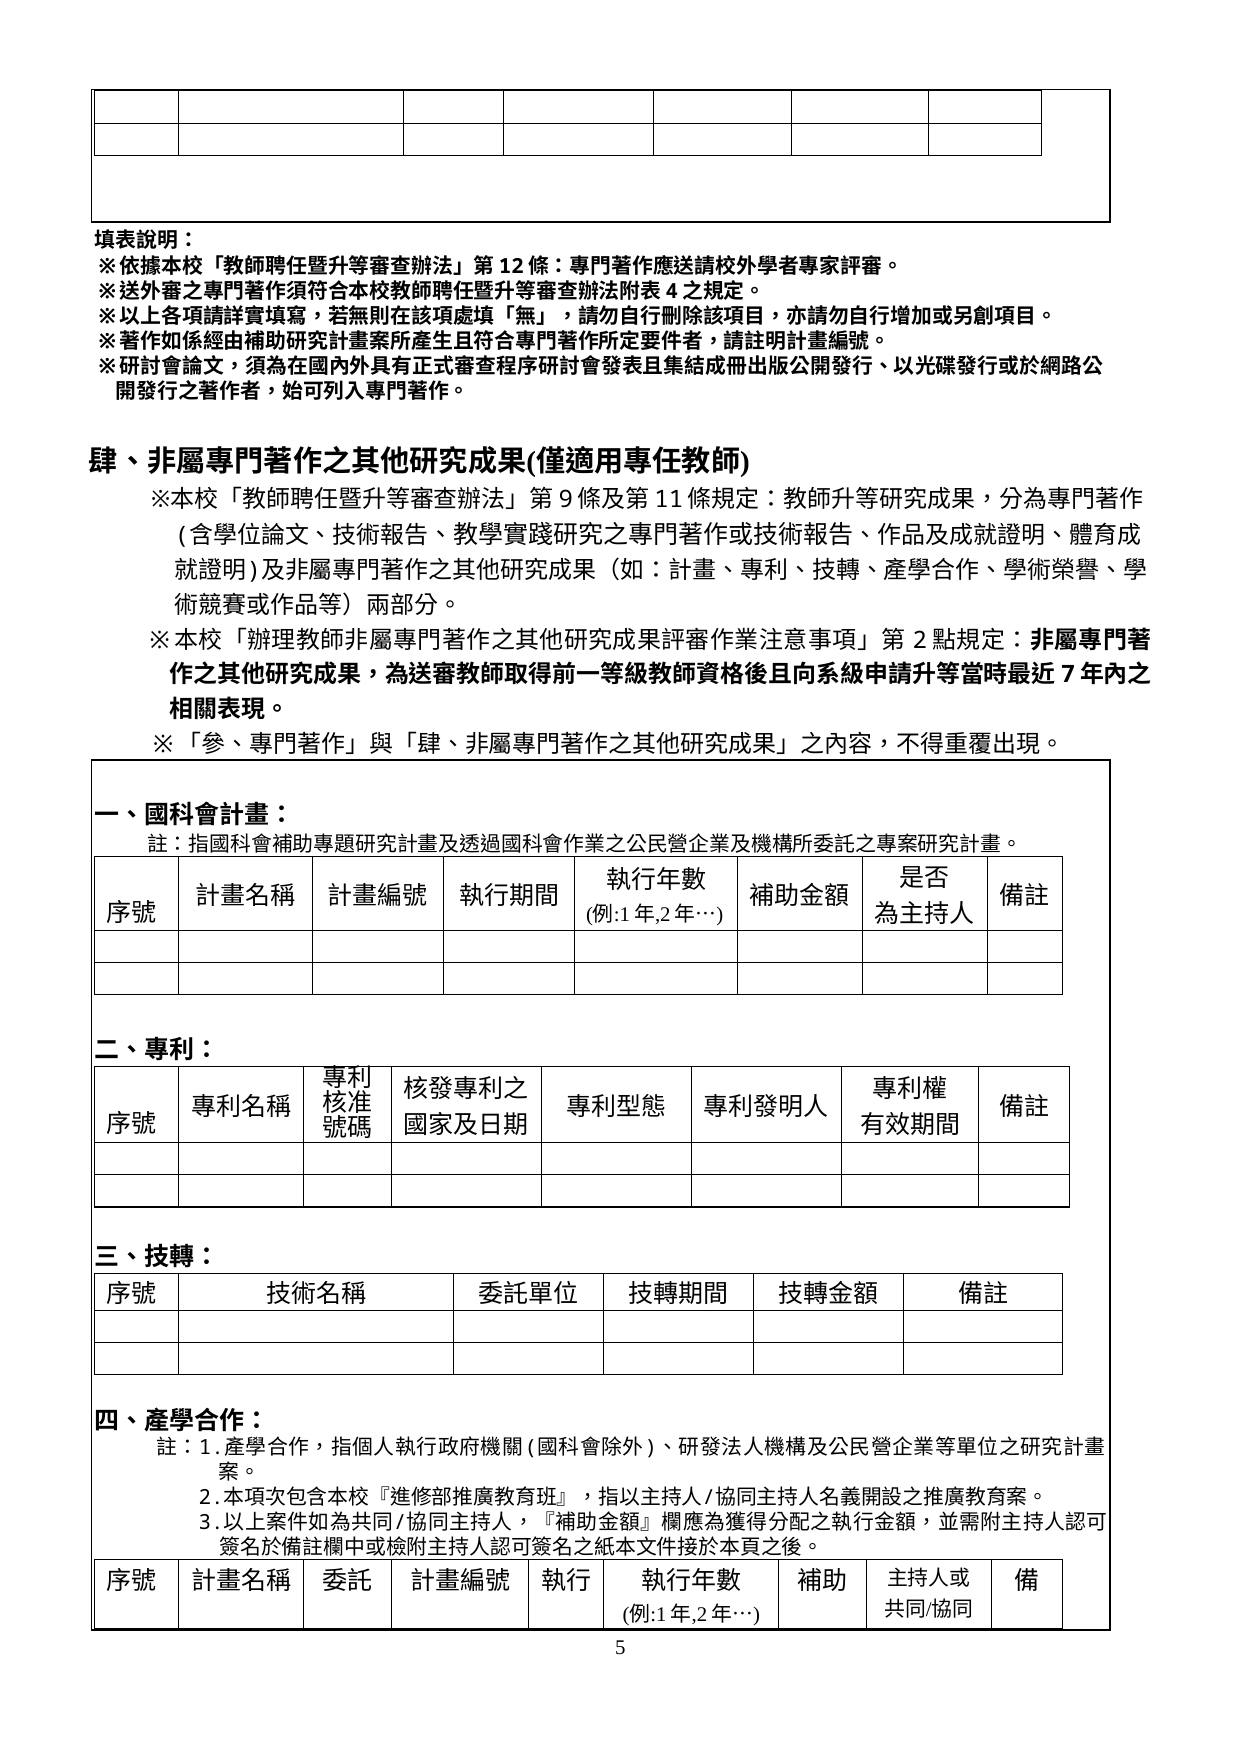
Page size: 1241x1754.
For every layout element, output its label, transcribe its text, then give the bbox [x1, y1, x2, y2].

table_cell [738, 931, 862, 962]
table_cell [95, 124, 178, 155]
table_cell [392, 1175, 541, 1206]
table_cell [842, 1143, 978, 1174]
table_cell [842, 1175, 978, 1206]
table_cell [754, 1343, 903, 1374]
table_cell [904, 1343, 1062, 1374]
table_cell [604, 1343, 753, 1374]
table_cell [179, 1343, 453, 1374]
table_cell [392, 1143, 541, 1174]
table_header 專利名稱 [179, 1067, 303, 1142]
table_header 專利型態 [542, 1067, 691, 1142]
table_cell [988, 931, 1062, 962]
table_cell [444, 963, 574, 994]
table_cell [95, 931, 178, 962]
table_cell [454, 1343, 603, 1374]
table_cell [542, 1175, 691, 1206]
table_header 計畫名稱 [179, 857, 312, 930]
table_cell [454, 1311, 603, 1342]
table_header 序號 [95, 1274, 178, 1310]
table_header 是否 為主持人 [863, 857, 987, 930]
table_cell [929, 124, 1041, 155]
table_cell [792, 124, 928, 155]
text ※本校「辦理教師非屬專門著作之其他研究成果評審作業注意事項」第2點規定：非屬專門著作之其他研究成果，為送審教師取得前一等級教師資格後且向系級申請升等當時最近7年內之相關表現。 [145, 620, 1152, 724]
table_header 專利發明人 [692, 1067, 841, 1142]
table_cell [313, 963, 443, 994]
table_header 計畫編號 [313, 857, 443, 930]
table_cell [692, 1175, 841, 1206]
table_cell [904, 1311, 1062, 1342]
table_cell [179, 931, 312, 962]
table_cell [95, 91, 178, 122]
table_cell [979, 1143, 1069, 1174]
table_header 計畫編號 [392, 1560, 528, 1628]
table_cell [179, 1143, 303, 1174]
table_cell [179, 1311, 453, 1342]
table_header 技轉金額 [754, 1274, 903, 1310]
table_cell [988, 963, 1062, 994]
table_cell [95, 1311, 178, 1342]
table_cell [504, 124, 653, 155]
table_cell [95, 1343, 178, 1374]
text ※本校「教師聘任暨升等審查辦法」第9條及第11條規定：教師升等研究成果，分為專門著作(含學位論文、技術報告、教學實踐研究之專門著作或技術報告、作品及成就證明、體育成就證明)及非屬專門著作之其他研究成果（如：計畫、專利、技轉、產學合作、學術榮譽、學術競賽或作品等）兩部分。 [151, 480, 1152, 620]
table_cell [654, 91, 791, 122]
text ※「參、專門著作」與「肆、非屬專門著作之其他研究成果」之內容，不得重覆出現。 [89, 724, 1152, 759]
table_header 備註 [988, 857, 1062, 930]
table_header 備註 [904, 1274, 1062, 1310]
table_header 補助 [779, 1560, 866, 1628]
table_cell [95, 1143, 178, 1174]
table_header 計畫名稱 [179, 1560, 303, 1628]
table_header 序號 [95, 1067, 178, 1142]
table_cell 填表說明： ※依據本校「教師聘任暨升等審查辦法」第12條：專門著作應送請校外學者專家評審。 ※送外審之專門著作須符合本校教師聘任暨升等審查辦法附表4之規定。 ※以上各項請詳實填寫，若無則在該項處填「無」，請勿自行刪除該項目，亦請勿自行增加或另創項目。 ※著作如係經由補助研究計畫案所產生且符合專門著作所定要件者，請註明計畫編號。 ※研討會論文，須為在國內外具有正式審查程序研討會發表且集結成冊出版公開發行、以光碟發行或於網路公開發行之著作者，始可列入專門著作。 [92, 223, 1110, 404]
table_cell [542, 1143, 691, 1174]
table_cell [179, 963, 312, 994]
table_header 執行年數 (例:1年,2年…) [604, 1560, 778, 1628]
table_cell [444, 931, 574, 962]
table_header 備註 [979, 1067, 1069, 1142]
table_header 執行期間 [444, 857, 574, 930]
table_cell [179, 1175, 303, 1206]
table_cell [304, 1175, 391, 1206]
table_header 執行 [529, 1560, 603, 1628]
table_cell [575, 931, 737, 962]
table_header 核發專利之國家及日期 [392, 1067, 541, 1142]
table_cell [304, 1143, 391, 1174]
table_cell [738, 963, 862, 994]
table_header [92, 90, 1109, 221]
table_header 序號 [95, 857, 178, 930]
table_header 備 [992, 1560, 1062, 1628]
table_cell [179, 124, 403, 155]
table_header 補助金額 [738, 857, 862, 930]
table_cell [604, 1311, 753, 1342]
table_cell [863, 963, 987, 994]
table_cell [979, 1175, 1069, 1206]
table_header 專利核准號碼 [304, 1067, 391, 1142]
table_header 技轉期間 [604, 1274, 753, 1310]
table_cell [654, 124, 791, 155]
table_header 委託 [304, 1560, 391, 1628]
table_header 執行年數 (例:1年,2年…) [575, 857, 737, 930]
table_cell [179, 91, 403, 122]
table_header 技術名稱 [179, 1274, 453, 1310]
table_cell [95, 1175, 178, 1206]
table_cell [313, 931, 443, 962]
table_cell [575, 963, 737, 994]
table_header 主持人或共同/協同 [867, 1560, 991, 1628]
table_cell [404, 124, 503, 155]
table_cell [754, 1311, 903, 1342]
table_header 序號 [95, 1560, 178, 1628]
table_cell [929, 91, 1041, 122]
table_cell [692, 1143, 841, 1174]
table_header 一、國科會計畫： 註：指國科會補助專題研究計畫及透過國科會作業之公民營企業及機構所委託之專案研究計畫。 二、專利： 三、技轉： 四、產學合作： 註：1.產學合作，指個人執行政府機關(國科會除外)、研發法人機構及公民營企業等單位之研究計畫案。 2.本項次包含本校『進修部推廣教育班』，指以主持人/協同主持人名義開設之推廣教育案。 3.以上案件如為共同/協同主持人，『補助金額』欄應為獲得分配之執行金額，並需附主持人認可簽名於備註欄中或檢附主持人認可簽名之紙本文件接於本頁之後。 [92, 761, 1109, 1629]
table_header 委託單位 [454, 1274, 603, 1310]
table_cell [863, 931, 987, 962]
table_cell [504, 91, 653, 122]
table_cell [404, 91, 503, 122]
table_cell [95, 963, 178, 994]
table_header 專利權 有效期間 [842, 1067, 978, 1142]
text 肆、非屬專門著作之其他研究成果(僅適用專任教師) [89, 437, 1152, 480]
table_cell [792, 91, 928, 122]
